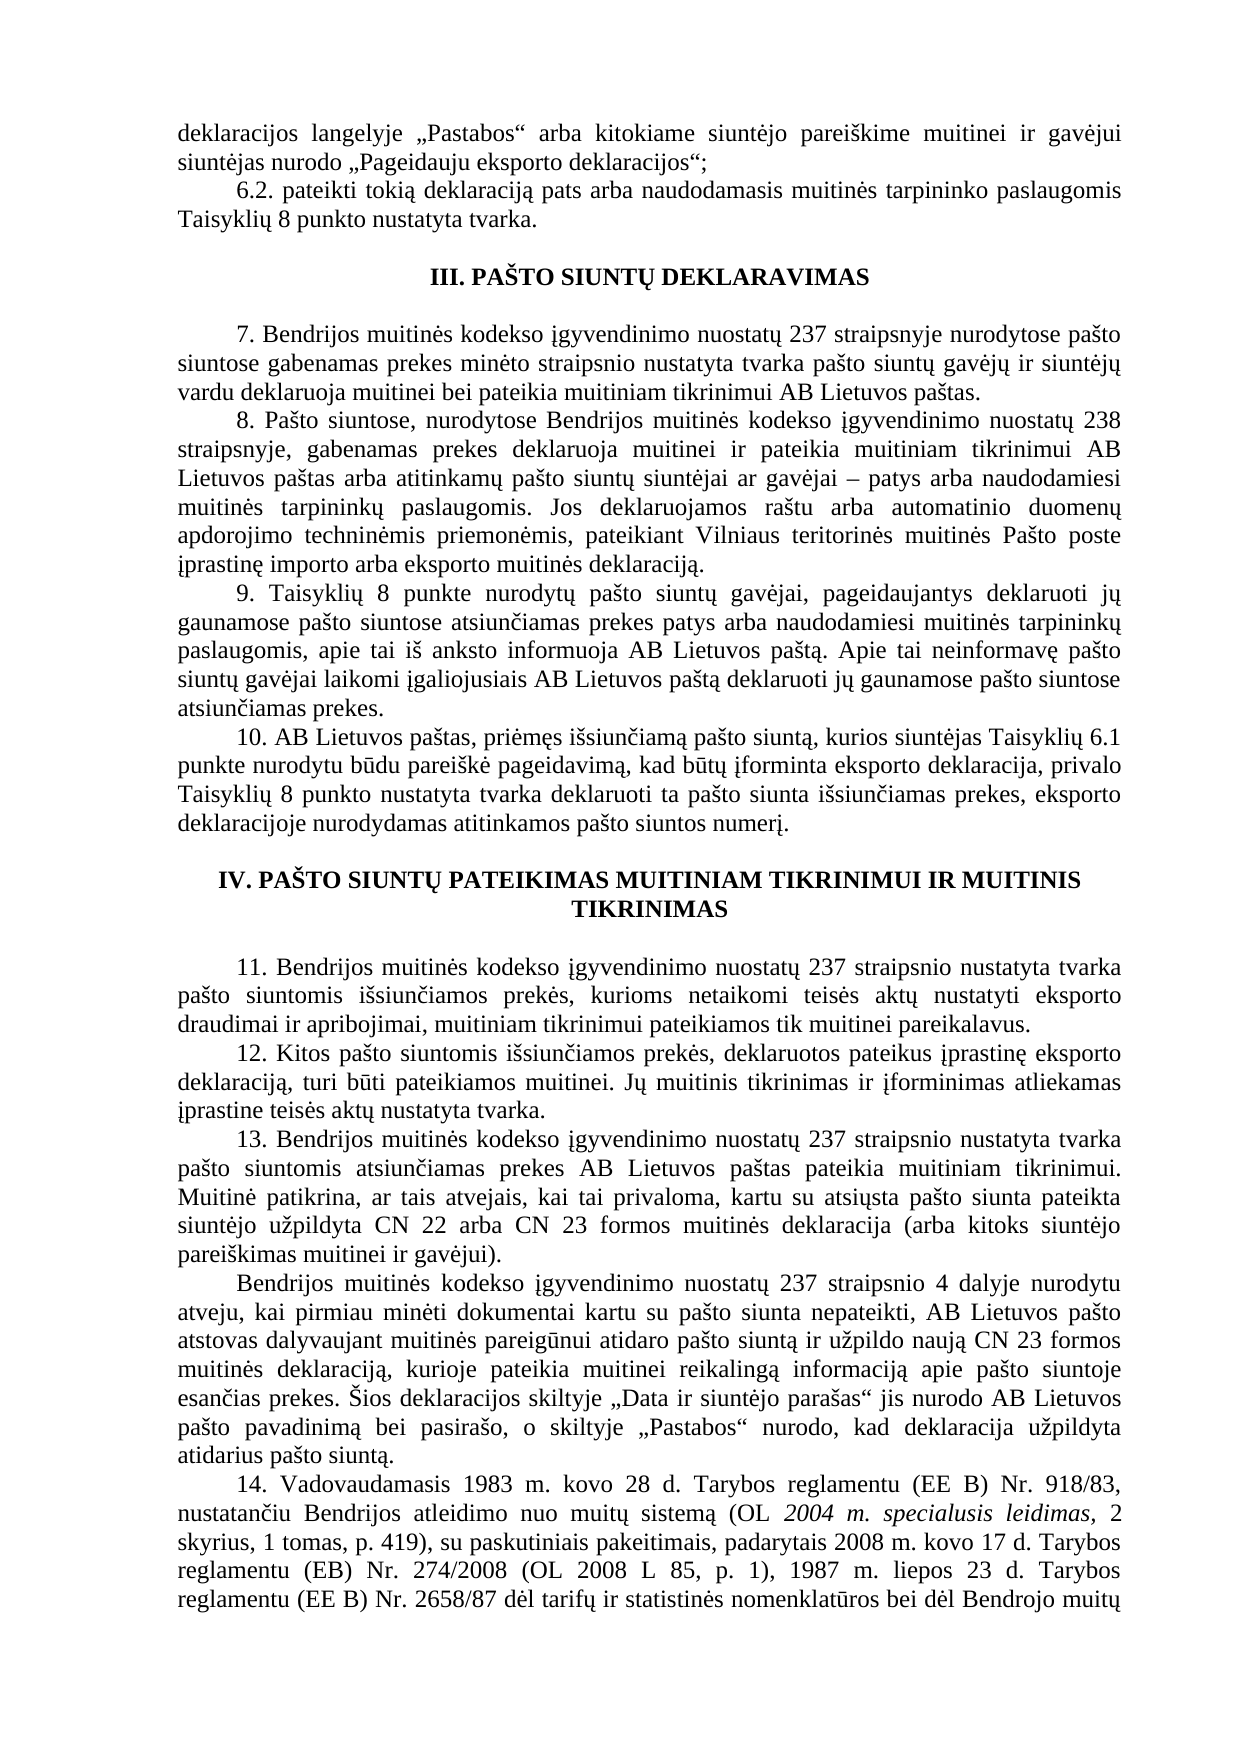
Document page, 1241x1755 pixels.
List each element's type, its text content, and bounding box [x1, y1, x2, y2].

text 14. Vadovaudamasis 1983 m. kovo 28 d. Tarybos reglamentu (EE B) Nr. 918/83, nustatančiu Bendrijos atleidimo nuo muitų sistemą (OL 2004 m. specialusis leidimas, 2 skyrius, 1 tomas, p. 419), su paskutiniais pakeitimais, padarytais 2008 m. kovo 17 d. Tarybos reglamentu (EB) Nr. 274/2008 (OL 2008 L 85, p. 1), 1987 m. liepos 23 d. Tarybos reglamentu (EE B) Nr. 2658/87 dėl tarifų ir statistinės nomenklatūros bei dėl Bendrojo muitų [177, 1469, 1122, 1613]
text 10. AB Lietuvos paštas, priėmęs išsiunčiamą pašto siuntą, kurios siuntėjas Taisyklių 6.1 punkte nurodytu būdu pareiškė pageidavimą, kad būtų įforminta eksporto deklaracija, privalo Taisyklių 8 punkto nustatyta tvarka deklaruoti ta pašto siunta išsiunčiamas prekes, eksporto deklaracijoje nurodydamas atitinkamos pašto siuntos numerį. [177, 722, 1122, 837]
text 9. Taisyklių 8 punkte nurodytų pašto siuntų gavėjai, pageidaujantys deklaruoti jų gaunamose pašto siuntose atsiunčiamas prekes patys arba naudodamiesi muitinės tarpininkų paslaugomis, apie tai iš anksto informuoja AB Lietuvos paštą. Apie tai neinformavę pašto siuntų gavėjai laikomi įgaliojusiais AB Lietuvos paštą deklaruoti jų gaunamose pašto siuntose atsiunčiamas prekes. [177, 578, 1122, 722]
text 7. Bendrijos muitinės kodekso įgyvendinimo nuostatų 237 straipsnyje nurodytose pašto siuntose gabenamas prekes minėto straipsnio nustatyta tvarka pašto siuntų gavėjų ir siuntėjų vardu deklaruoja muitinei bei pateikia muitiniam tikrinimui AB Lietuvos paštas. [177, 319, 1122, 406]
text Bendrijos muitinės kodekso įgyvendinimo nuostatų 237 straipsnio 4 dalyje nurodytu atveju, kai pirmiau minėti dokumentai kartu su pašto siunta nepateikti, AB Lietuvos pašto atstovas dalyvaujant muitinės pareigūnui atidaro pašto siuntą ir užpildo naują CN 23 formos muitinės deklaraciją, kurioje pateikia muitinei reikalingą informaciją apie pašto siuntoje esančias prekes. Šios deklaracijos skiltyje „Data ir siuntėjo parašas“ jis nurodo AB Lietuvos pašto pavadinimą bei pasirašo, o skiltyje „Pastabos“ nurodo, kad deklaracija užpildyta atidarius pašto siuntą. [177, 1268, 1122, 1469]
text III. PAŠTO SIUNTŲ DEKLARAVIMAS [177, 262, 1122, 291]
text 8. Pašto siuntose, nurodytose Bendrijos muitinės kodekso įgyvendinimo nuostatų 238 straipsnyje, gabenamas prekes deklaruoja muitinei ir pateikia muitiniam tikrinimui AB Lietuvos paštas arba atitinkamų pašto siuntų siuntėjai ar gavėjai – patys arba naudodamiesi muitinės tarpininkų paslaugomis. Jos deklaruojamos raštu arba automatinio duomenų apdorojimo techninėmis priemonėmis, pateikiant Vilniaus teritorinės muitinės Pašto poste įprastinę importo arba eksporto muitinės deklaraciją. [177, 406, 1122, 578]
text deklaracijos langelyje „Pastabos“ arba kitokiame siuntėjo pareiškime muitinei ir gavėjui siuntėjas nurodo „Pageidauju eksporto deklaracijos“; [177, 118, 1122, 176]
text 12. Kitos pašto siuntomis išsiunčiamos prekės, deklaruotos pateikus įprastinę eksporto deklaraciją, turi būti pateikiamos muitinei. Jų muitinis tikrinimas ir įforminimas atliekamas įprastine teisės aktų nustatyta tvarka. [177, 1038, 1122, 1124]
text IV. PAŠTO SIUNTŲ PATEIKIMAS MUITINIAM TIKRINIMUI IR MUITINIS TIKRINIMAS [177, 866, 1122, 923]
text 13. Bendrijos muitinės kodekso įgyvendinimo nuostatų 237 straipsnio nustatyta tvarka pašto siuntomis atsiunčiamas prekes AB Lietuvos paštas pateikia muitiniam tikrinimui. Muitinė patikrina, ar tais atvejais, kai tai privaloma, kartu su atsiųsta pašto siunta pateikta siuntėjo užpildyta CN 22 arba CN 23 formos muitinės deklaracija (arba kitoks siuntėjo pareiškimas muitinei ir gavėjui). [177, 1124, 1122, 1268]
text 6.2. pateikti tokią deklaraciją pats arba naudodamasis muitinės tarpininko paslaugomis Taisyklių 8 punkto nustatyta tvarka. [177, 176, 1122, 233]
text 11. Bendrijos muitinės kodekso įgyvendinimo nuostatų 237 straipsnio nustatyta tvarka pašto siuntomis išsiunčiamos prekės, kurioms netaikomi teisės aktų nustatyti eksporto draudimai ir apribojimai, muitiniam tikrinimui pateikiamos tik muitinei pareikalavus. [177, 952, 1122, 1038]
